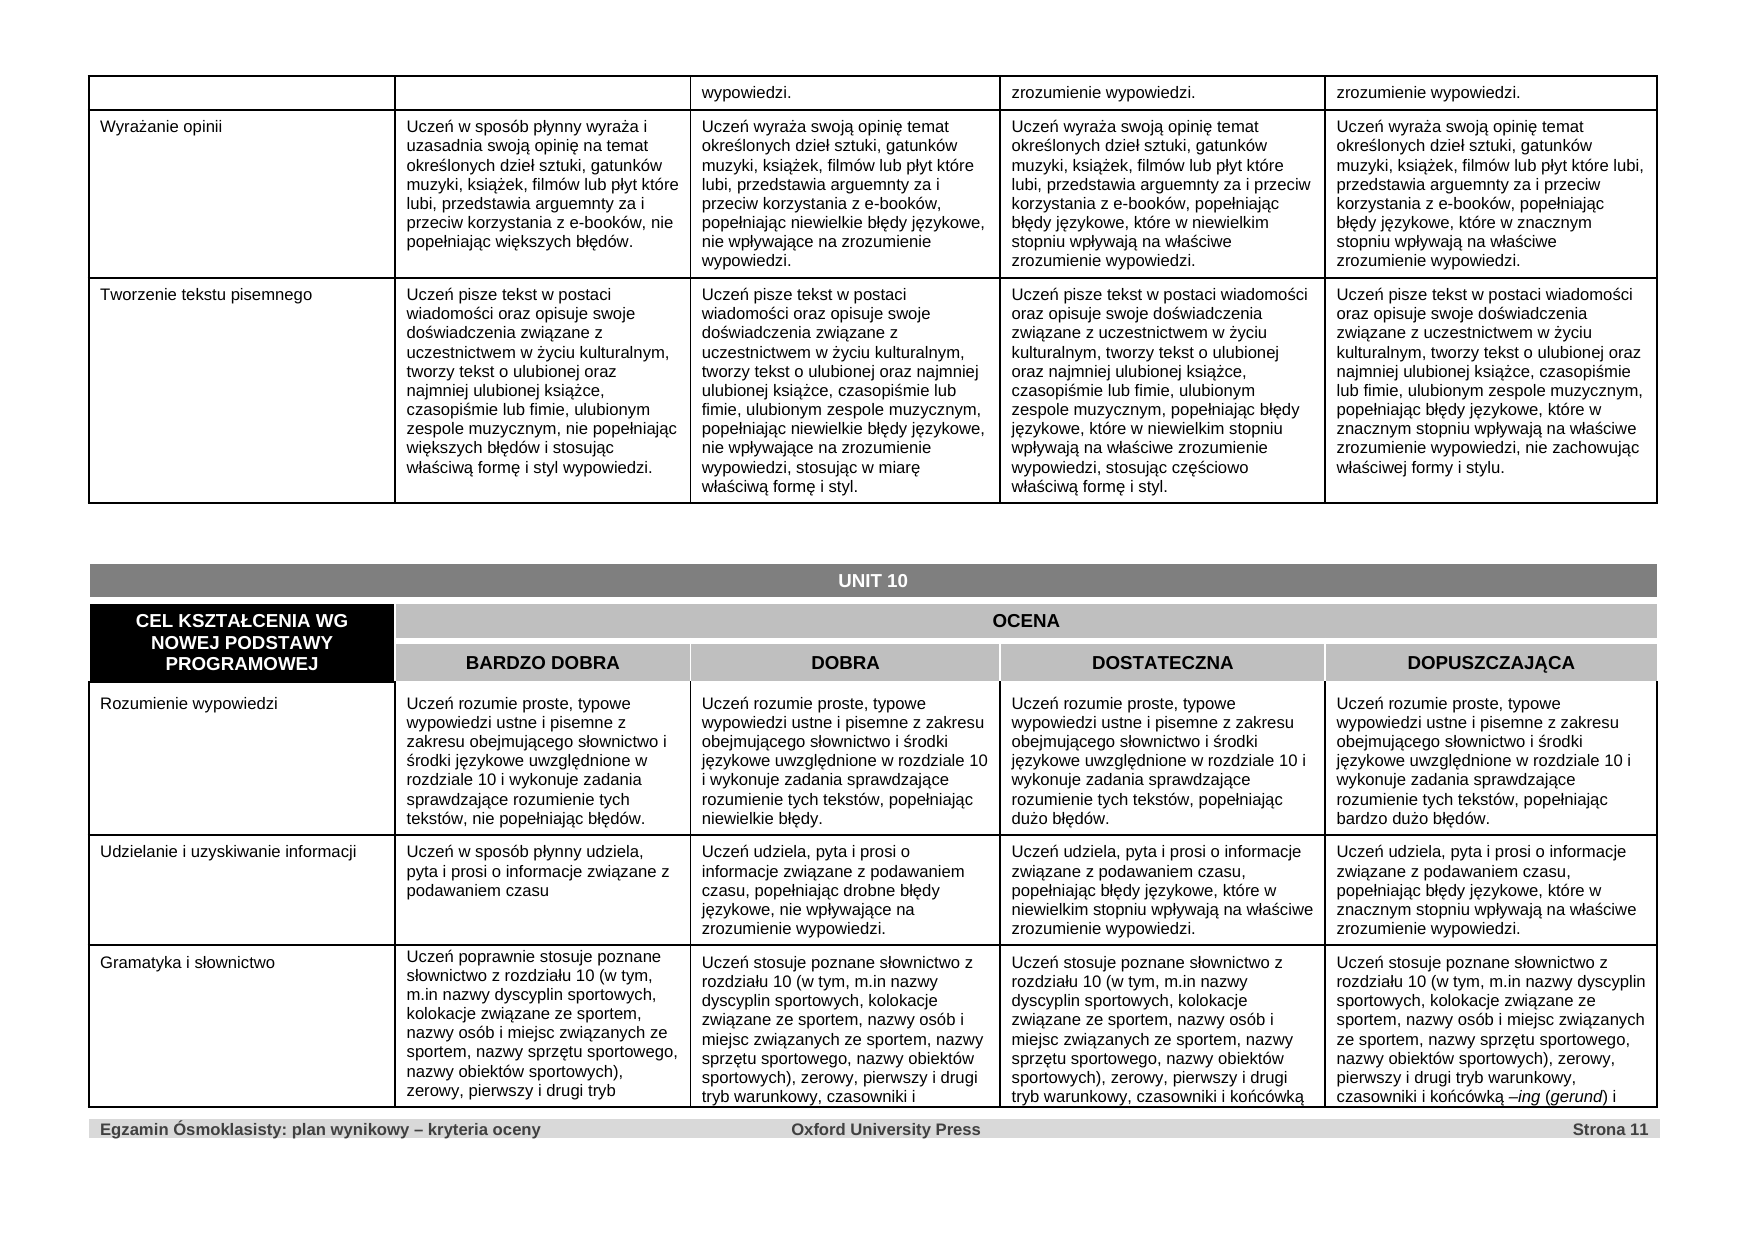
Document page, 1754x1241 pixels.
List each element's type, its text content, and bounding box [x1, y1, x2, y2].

table_cell Tworzenie tekstu pisemnego [90, 279, 394, 502]
table_cell Rozumienie wypowiedzi [90, 683, 394, 834]
table_cell Uczeń udziela, pyta i prosi o informacje związane z podawaniem czasu, popełniając błędy językowe, które w niewielkim stopniu wpływają na właściwe zrozumienie wypowiedzi. [1001, 836, 1324, 944]
table_cell Uczeń stosuje poznane słownictwo z rozdziału 10 (w tym, m.in nazwy dyscyplin sportowych, kolokacje związane ze sportem, nazwy osób i miejsc związanych ze sportem, nazwy sprzętu sportowego, nazwy obiektów sportowych), zerowy, pierwszy i drugi tryb warunkowy, czasowniki i [691, 946, 999, 1106]
table_cell DOPUSZCZAJĄCA [1326, 644, 1657, 681]
table_header UNIT 10 [90, 564, 1657, 597]
table_cell OCENA [396, 604, 1657, 638]
table_cell Uczeń rozumie proste, typowe wypowiedzi ustne i pisemne z zakresu obejmującego słownictwo i środki językowe uwzględnione w rozdziale 10 i wykonuje zadania sprawdzające rozumienie tych tekstów, popełniając niewielkie błędy. [691, 687, 999, 834]
table_cell Uczeń pisze tekst w postaci wiadomości oraz opisuje swoje doświadczenia związane z uczestnictwem w życiu kulturalnym, tworzy tekst o ulubionej oraz najmniej ulubionej książce, czasopiśmie lub fimie, ulubionym zespole muzycznym, nie popełniając większych błędów i stosując właściwą formę i styl wypowiedzi. [396, 279, 690, 502]
table_cell Uczeń udziela, pyta i prosi o informacje związane z podawaniem czasu, popełniając błędy językowe, które w znacznym stopniu wpływają na właściwe zrozumienie wypowiedzi. [1326, 836, 1656, 944]
table_cell [396, 77, 690, 109]
table_cell wypowiedzi. [691, 77, 999, 109]
table_cell Uczeń rozumie proste, typowe wypowiedzi ustne i pisemne z zakresu obejmującego słownictwo i środki językowe uwzględnione w rozdziale 10 i wykonuje zadania sprawdzające rozumienie tych tekstów, popełniając dużo błędów. [1001, 687, 1324, 834]
table_cell zrozumienie wypowiedzi. [1001, 77, 1324, 109]
table_cell Uczeń wyraża swoją opinię temat określonych dzieł sztuki, gatunków muzyki, książek, filmów lub płyt które lubi, przedstawia arguemnty za i przeciw korzystania z e-booków, popełniając błędy językowe, które w znacznym stopniu wpływają na właściwe zrozumienie wypowiedzi. [1326, 111, 1656, 277]
table_cell Uczeń rozumie proste, typowe wypowiedzi ustne i pisemne z zakresu obejmującego słownictwo i środki językowe uwzględnione w rozdziale 10 i wykonuje zadania sprawdzające rozumienie tych tekstów, nie popełniając błędów. [396, 687, 690, 834]
table_cell [90, 77, 394, 109]
table_cell Uczeń pisze tekst w postaci wiadomości oraz opisuje swoje doświadczenia związane z uczestnictwem w życiu kulturalnym, tworzy tekst o ulubionej oraz najmniej ulubionej książce, czasopiśmie lub fimie, ulubionym zespole muzycznym, popełniając błędy językowe, które w niewielkim stopniu wpływają na właściwe zrozumienie wypowiedzi, stosując częściowo właściwą formę i styl. [1001, 279, 1324, 502]
table_cell Wyrażanie opinii [90, 111, 394, 277]
table_cell Uczeń rozumie proste, typowe wypowiedzi ustne i pisemne z zakresu obejmującego słownictwo i środki językowe uwzględnione w rozdziale 10 i wykonuje zadania sprawdzające rozumienie tych tekstów, popełniając bardzo dużo błędów. [1326, 687, 1656, 834]
table_cell Uczeń stosuje poznane słownictwo z rozdziału 10 (w tym, m.in nazwy dyscyplin sportowych, kolokacje związane ze sportem, nazwy osób i miejsc związanych ze sportem, nazwy sprzętu sportowego, nazwy obiektów sportowych), zerowy, pierwszy i drugi tryb warunkowy, czasowniki i końcówką [1001, 946, 1324, 1106]
table_cell Uczeń poprawnie stosuje poznane słownictwo z rozdziału 10 (w tym, m.in nazwy dyscyplin sportowych, kolokacje związane ze sportem, nazwy osób i miejsc związanych ze sportem, nazwy sprzętu sportowego, nazwy obiektów sportowych), zerowy, pierwszy i drugi tryb [396, 946, 690, 1106]
table_cell DOSTATECZNA [1001, 644, 1324, 681]
table_cell Uczeń wyraża swoją opinię temat określonych dzieł sztuki, gatunków muzyki, książek, filmów lub płyt które lubi, przedstawia arguemnty za i przeciw korzystania z e-booków, popełniając niewielkie błędy językowe, nie wpływające na zrozumienie wypowiedzi. [691, 111, 999, 277]
table_cell Uczeń w sposób płynny udziela, pyta i prosi o informacje związane z podawaniem czasu [396, 836, 690, 944]
table_cell DOBRA [691, 644, 999, 681]
table_cell Uczeń w sposób płynny wyraża i uzasadnia swoją opinię na temat określonych dzieł sztuki, gatunków muzyki, książek, filmów lub płyt które lubi, przedstawia arguemnty za i przeciw korzystania z e-booków, nie popełniając większych błędów. [396, 111, 690, 277]
table_cell BARDZO DOBRA [396, 644, 690, 681]
table_cell Udzielanie i uzyskiwanie informacji [90, 836, 394, 944]
table_cell zrozumienie wypowiedzi. [1326, 77, 1656, 109]
table_cell Uczeń pisze tekst w postaci wiadomości oraz opisuje swoje doświadczenia związane z uczestnictwem w życiu kulturalnym, tworzy tekst o ulubionej oraz najmniej ulubionej książce, czasopiśmie lub fimie, ulubionym zespole muzycznym, popełniając błędy językowe, które w znacznym stopniu wpływają na właściwe zrozumienie wypowiedzi, nie zachowując właściwej formy i stylu. [1326, 279, 1656, 502]
table_cell Uczeń stosuje poznane słownictwo z rozdziału 10 (w tym, m.in nazwy dyscyplin sportowych, kolokacje związane ze sportem, nazwy osób i miejsc związanych ze sportem, nazwy sprzętu sportowego, nazwy obiektów sportowych), zerowy, pierwszy i drugi tryb warunkowy, czasowniki i końcówką –ing (gerund) i [1326, 946, 1656, 1106]
table_cell Uczeń udziela, pyta i prosi o informacje związane z podawaniem czasu, popełniając drobne błędy językowe, nie wpływające na zrozumienie wypowiedzi. [691, 836, 999, 944]
table_cell Uczeń pisze tekst w postaci wiadomości oraz opisuje swoje doświadczenia związane z uczestnictwem w życiu kulturalnym, tworzy tekst o ulubionej oraz najmniej ulubionej książce, czasopiśmie lub fimie, ulubionym zespole muzycznym, popełniając niewielkie błędy językowe, nie wpływające na zrozumienie wypowiedzi, stosując w miarę właściwą formę i styl. [691, 279, 999, 502]
table_cell CEL KSZTAŁCENIA WG NOWEJ PODSTAWY PROGRAMOWEJ [90, 604, 394, 681]
table_cell Uczeń wyraża swoją opinię temat określonych dzieł sztuki, gatunków muzyki, książek, filmów lub płyt które lubi, przedstawia arguemnty za i przeciw korzystania z e-booków, popełniając błędy językowe, które w niewielkim stopniu wpływają na właściwe zrozumienie wypowiedzi. [1001, 111, 1324, 277]
table_cell Gramatyka i słownictwo [90, 946, 394, 1106]
